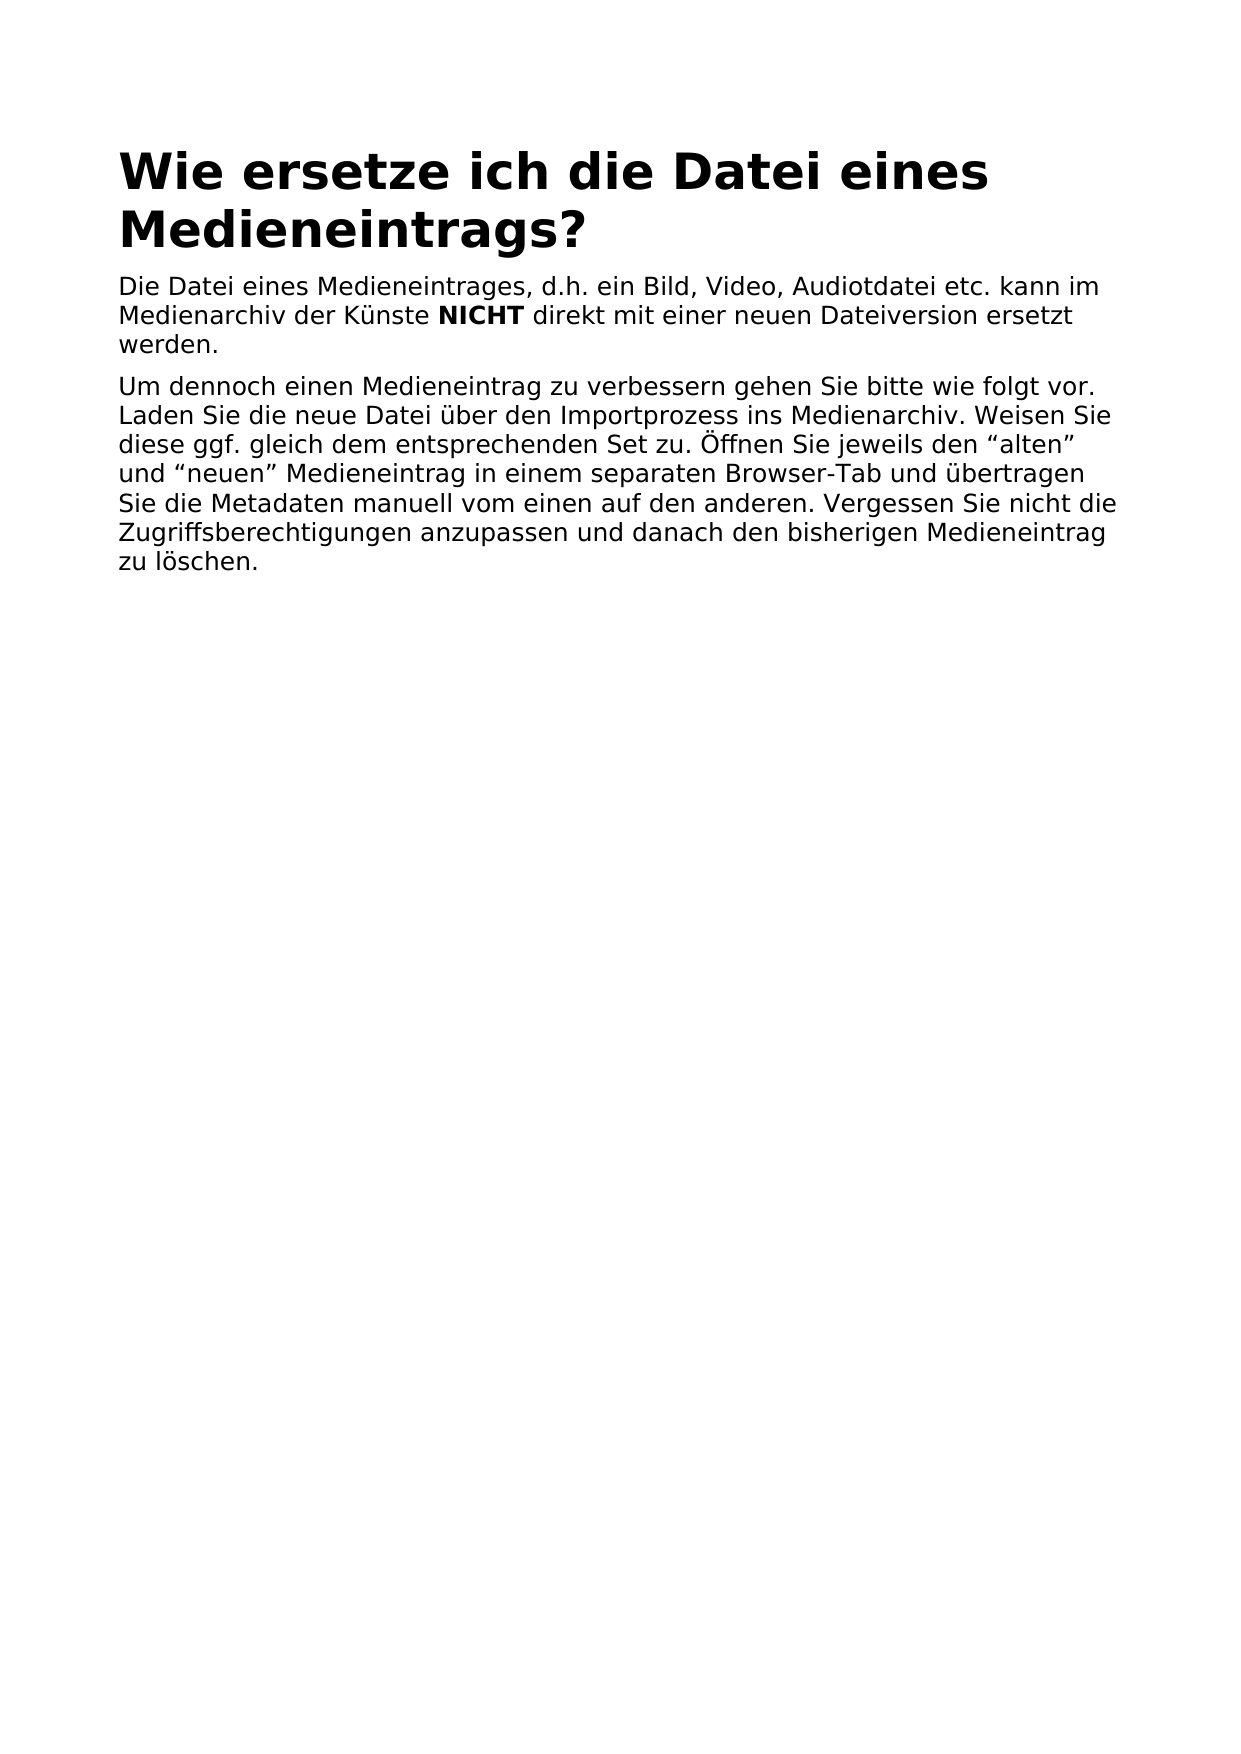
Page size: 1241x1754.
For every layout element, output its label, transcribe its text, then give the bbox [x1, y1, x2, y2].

text Um dennoch einen Medieneintrag zu verbessern gehen Sie bitte wie folgt vor. Laden Sie die neue Datei über den Importprozess ins Medienarchiv. Weisen Sie diese ggf. gleich dem entsprechenden Set zu. Öffnen Sie jeweils den “alten” und “neuen” Medieneintrag in einem separaten Browser-Tab und übertragen Sie die Metadaten manuell vom einen auf den anderen. Vergessen Sie nicht die Zugriffsberechtigungen anzupassen und danach den bisherigen Medieneintrag zu löschen. [118, 372, 1122, 576]
text Die Datei eines Medieneintrages, d.h. ein Bild, Video, Audiotdatei etc. kann im Medienarchiv der Künste NICHT direkt mit einer neuen Dateiversion ersetzt werden. [118, 272, 1122, 359]
subtitle Wie ersetze ich die Datei eines Medieneintrags? [118, 143, 1122, 259]
